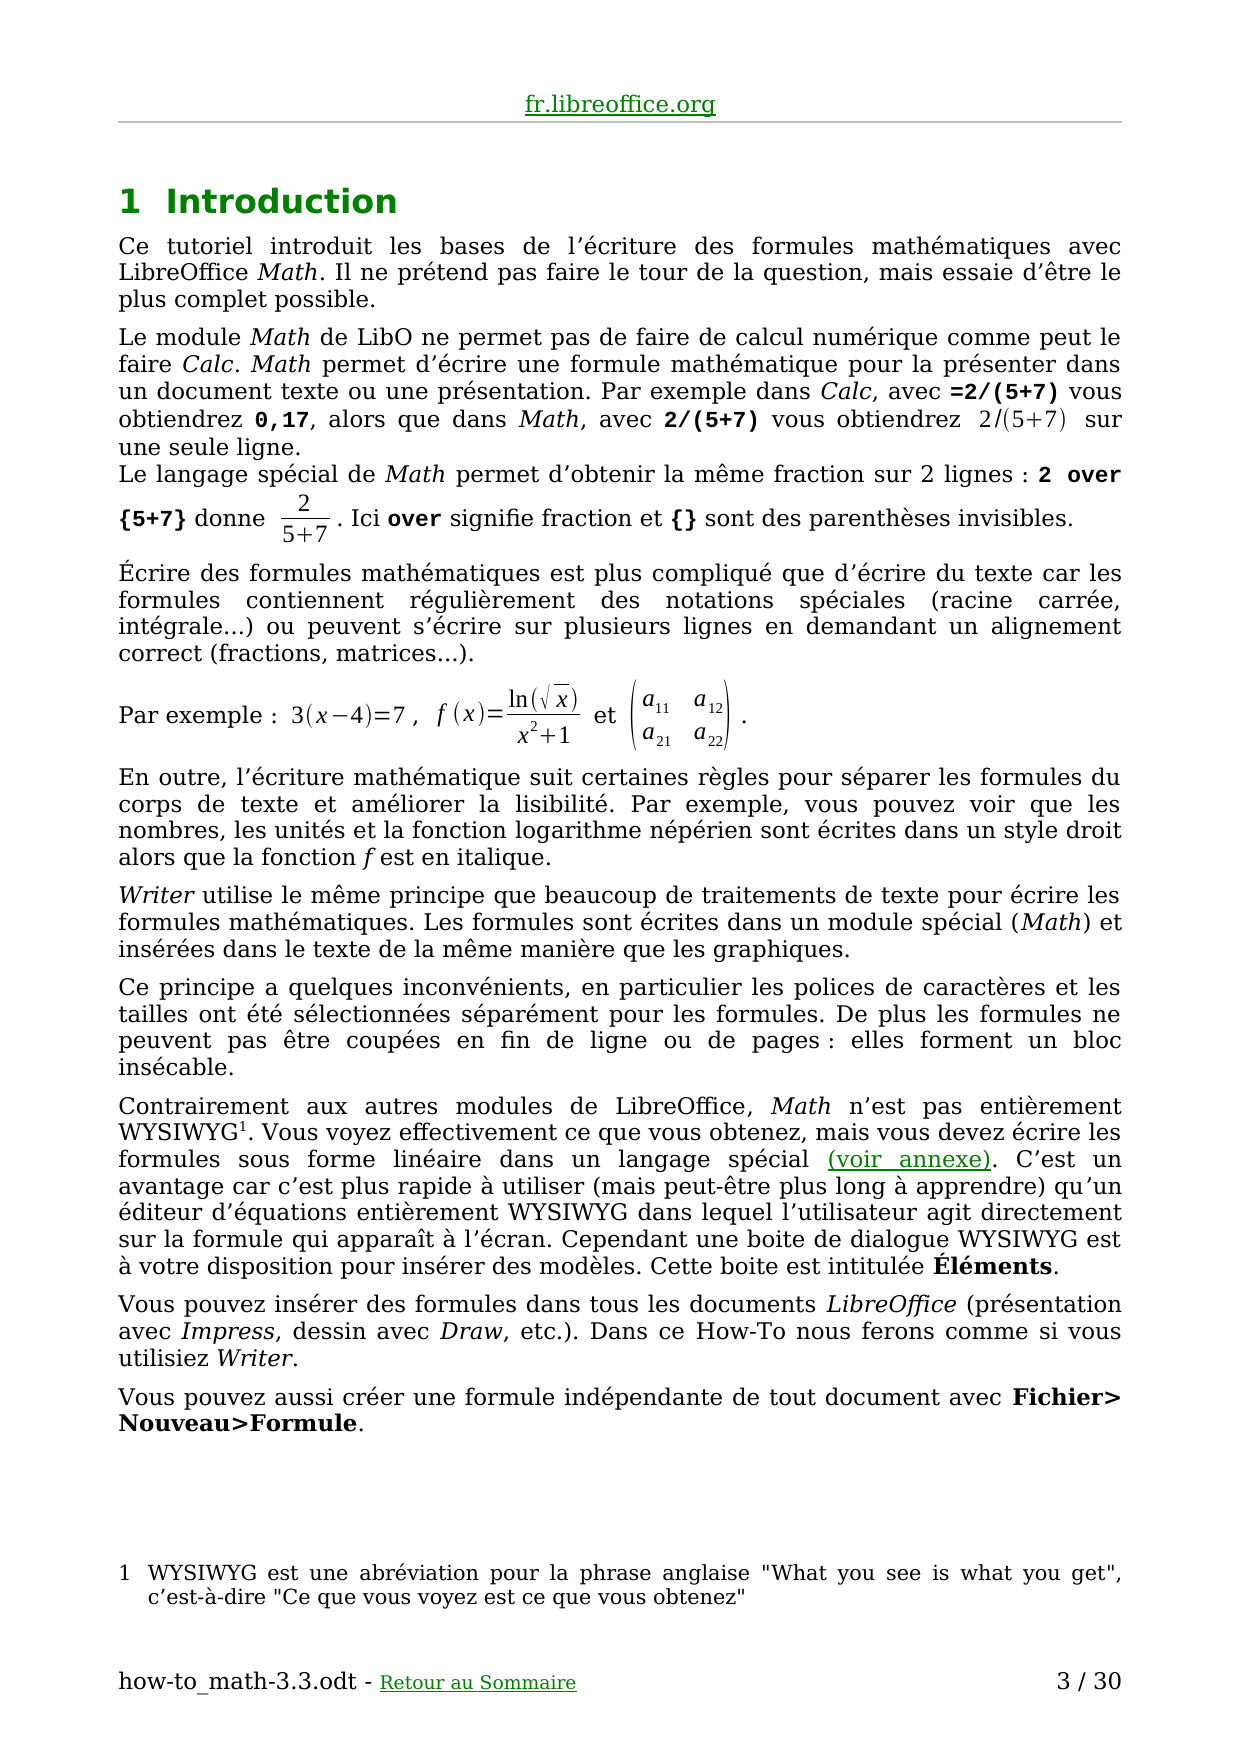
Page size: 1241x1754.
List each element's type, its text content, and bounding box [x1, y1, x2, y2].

text Vous pouvez aussi créer une formule indépendante de tout document avec Fichier> Nouveau>Formule. [118, 1383, 1122, 1437]
text Ce principe a quelques inconvénients, en particulier les polices de caractères et les tailles ont été sélectionnées séparément pour les formules. De plus les formules ne peuvent pas être coupées en fin de ligne ou de pages : elles forment un bloc insécable. [118, 974, 1122, 1081]
text En outre, l’écriture mathématique suit certaines règles pour séparer les formules du corps de texte et améliorer la lisibilité. Par exemple, vous pouvez voir que les nombres, les unités et la fonction logarithme népérien sont écrites dans un style droit alors que la fonction f est en italique. [118, 764, 1122, 871]
text Vous pouvez insérer des formules dans tous les documents LibreOffice (présentation avec Impress, dessin avec Draw, etc.). Dans ce How-To nous ferons comme si vous utilisiez Writer. [118, 1292, 1122, 1372]
text WYSIWYG est une abréviation pour la phrase anglaise "What you see is what you get", c’est-à-dire "Ce que vous voyez est ce que vous obtenez" [118, 1561, 1122, 1609]
text Par exemple : , et . [118, 678, 1122, 752]
text Writer utilise le même principe que beaucoup de traitements de texte pour écrire les formules mathématiques. Les formules sont écrites dans un module spécial (Math) et insérées dans le texte de la même manière que les graphiques. [118, 883, 1122, 963]
text Ce tutoriel introduit les bases de l’écriture des formules mathématiques avec LibreOffice Math. Il ne prétend pas faire le tour de la question, mais essaie d’être le plus complet possible. [118, 233, 1122, 313]
text Contrairement aux autres modules de LibreOffice, Math n’est pas entièrement WYSIWYG. Vous voyez effectivement ce que vous obtenez, mais vous devez écrire les formules sous forme linéaire dans un langage spécial (voir annexe). C’est un avantage car c’est plus rapide à utiliser (mais peut-être plus long à apprendre) qu’un éditeur d’équations entièrement WYSIWYG dans lequel l’utilisateur agit directement sur la formule qui apparaît à l’écran. Cependant une boite de dialogue WYSIWYG est à votre disposition pour insérer des modèles. Cette boite est intitulée Éléments. [118, 1093, 1122, 1280]
text Écrire des formules mathématiques est plus compliqué que d’écrire du texte car les formules contiennent régulièrement des notations spéciales (racine carrée, intégrale...) ou peuvent s’écrire sur plusieurs lignes en demandant un alignement correct (fractions, matrices...). [118, 560, 1122, 667]
subtitle Introduction [118, 182, 1122, 221]
text Le module Math de LibO ne permet pas de faire de calcul numérique comme peut le faire Calc. Math permet d’écrire une formule mathématique pour la présenter dans un document texte ou une présentation. Par exemple dans Calc, avec =2/(5+7) vous obtiendrez 0,17, alors que dans Math, avec 2/(5+7) vous obtiendrez sur une seule ligne. Le langage spécial de Math permet d’obtenir la même fraction sur 2 lignes : 2 over {5+7} donne . Ici over signifie fraction et {} sont des parenthèses invisibles. [118, 324, 1122, 548]
